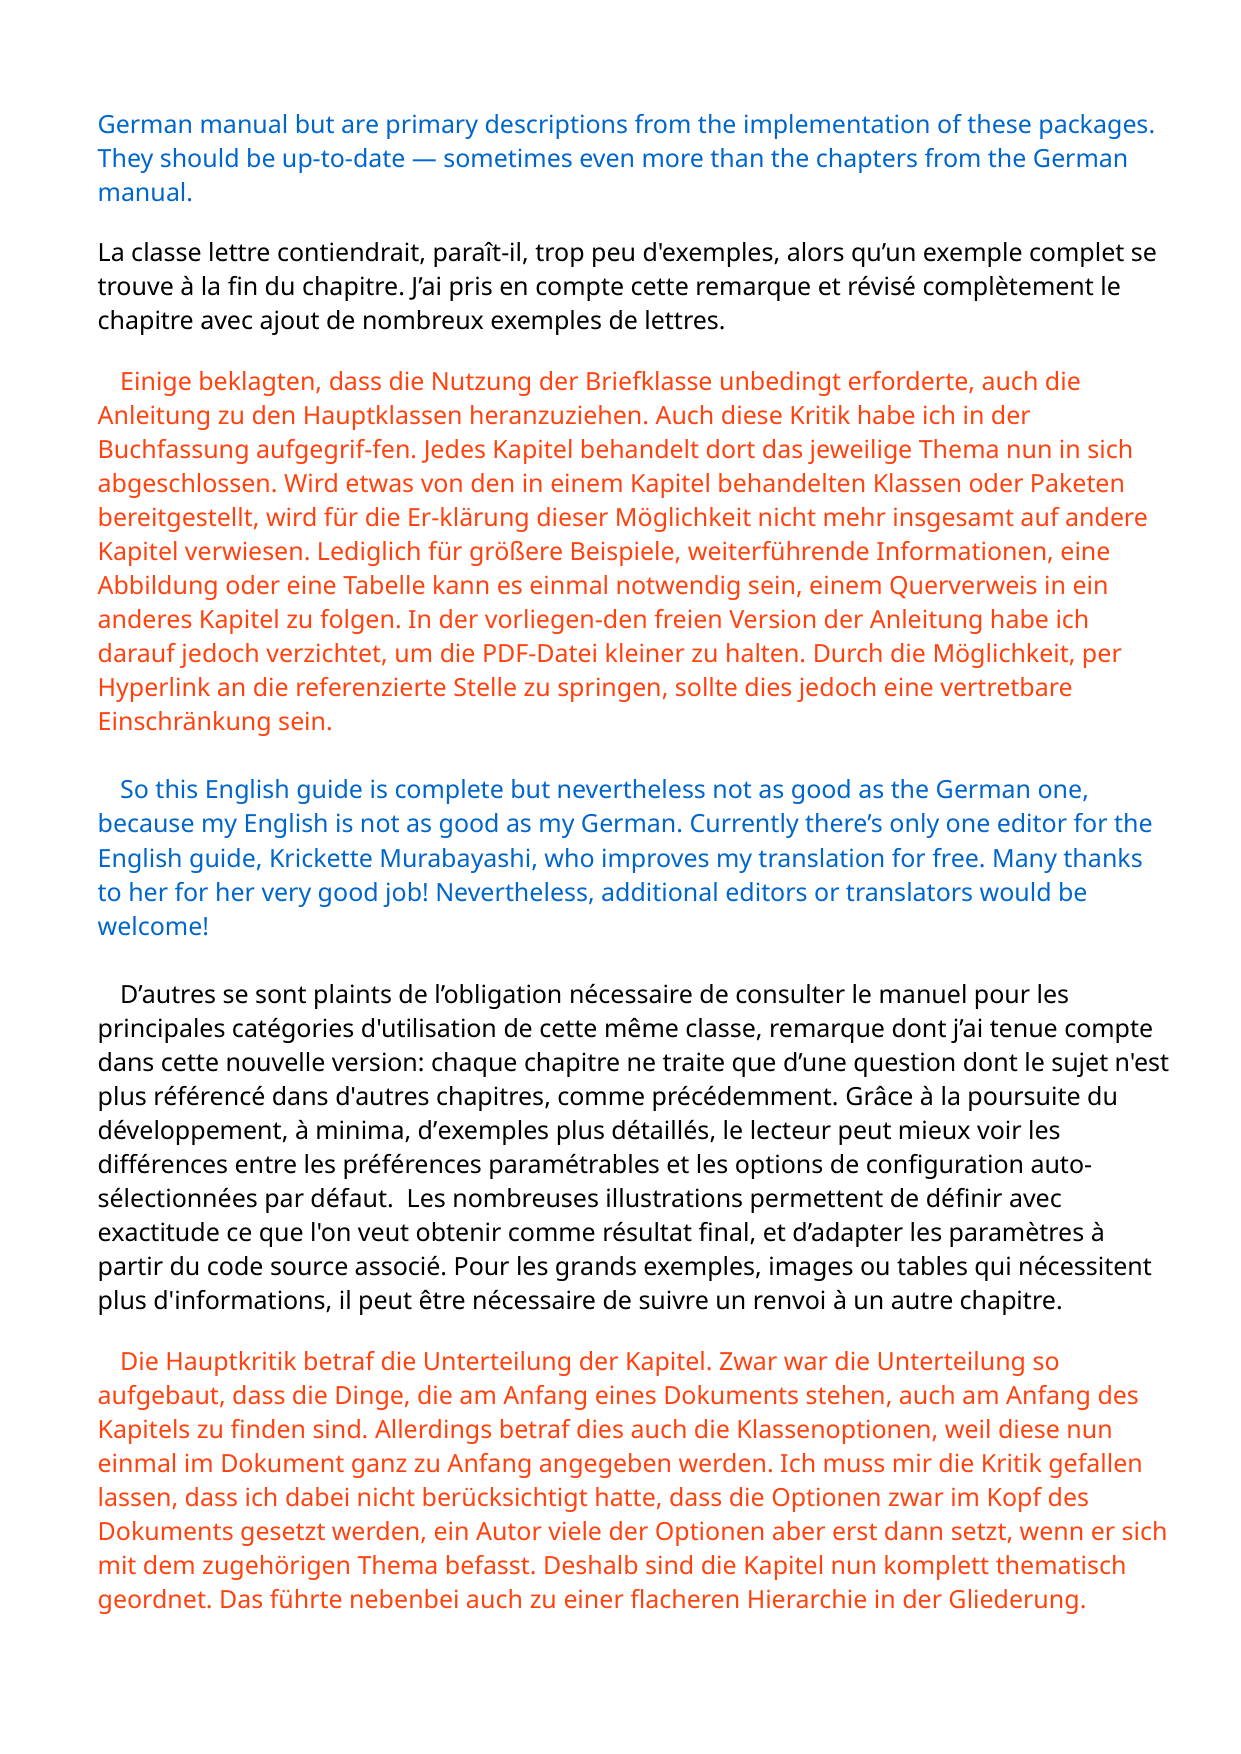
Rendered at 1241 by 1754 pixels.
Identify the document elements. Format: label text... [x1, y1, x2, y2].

text La classe lettre contiendrait, paraît-il, trop peu d'exemples, alors qu’un exemple complet se trouve à la fin du chapitre. J’ai pris en compte cette remarque et révisé complètement le chapitre avec ajout de nombreux exemples de lettres. [97, 235, 1172, 337]
text So this English guide is complete but nevertheless not as good as the German one, because my English is not as good as my German. Currently there’s only one editor for the English guide, Krickette Murabayashi, who improves my translation for free. Many thanks to her for her very good job! Nevertheless, additional editors or translators would be welcome! [97, 772, 1172, 942]
text D’autres se sont plaints de l’obligation nécessaire de consulter le manuel pour les principales catégories d'utilisation de cette même classe, remarque dont j’ai tenue compte dans cette nouvelle version: chaque chapitre ne traite que d’une question dont le sujet n'est plus référencé dans d'autres chapitres, comme précédemment. Grâce à la poursuite du développement, à minima, d’exemples plus détaillés, le lecteur peut mieux voir les différences entre les préférences paramétrables et les options de configuration auto-sélectionnées par défaut. Les nombreuses illustrations permettent de définir avec exactitude ce que l'on veut obtenir comme résultat final, et d’adapter les paramètres à partir du code source associé. Pour les grands exemples, images ou tables qui nécessitent plus d'informations, il peut être nécessaire de suivre un renvoi à un autre chapitre. [97, 976, 1172, 1317]
text German manual but are primary descriptions from the implementation of these packages. They should be up-to-date — sometimes even more than the chapters from the German manual. [97, 106, 1172, 208]
text Einige beklagten, dass die Nutzung der Briefklasse unbedingt erforderte, auch die Anleitung zu den Hauptklassen heranzuziehen. Auch diese Kritik habe ich in der Buchfassung aufgegrif-fen. Jedes Kapitel behandelt dort das jeweilige Thema nun in sich abgeschlossen. Wird etwas von den in einem Kapitel behandelten Klassen oder Paketen bereitgestellt, wird für die Er-klärung dieser Möglichkeit nicht mehr insgesamt auf andere Kapitel verwiesen. Lediglich für größere Beispiele, weiterführende Informationen, eine Abbildung oder eine Tabelle kann es einmal notwendig sein, einem Querverweis in ein anderes Kapitel zu folgen. In der vorliegen-den freien Version der Anleitung habe ich darauf jedoch verzichtet, um die PDF-Datei kleiner zu halten. Durch die Möglichkeit, per Hyperlink an die referenzierte Stelle zu springen, sollte dies jedoch eine vertretbare Einschränkung sein. [97, 363, 1172, 738]
text Die Hauptkritik betraf die Unterteilung der Kapitel. Zwar war die Unterteilung so aufgebaut, dass die Dinge, die am Anfang eines Dokuments stehen, auch am Anfang des Kapitels zu finden sind. Allerdings betraf dies auch die Klassenoptionen, weil diese nun einmal im Dokument ganz zu Anfang angegeben werden. Ich muss mir die Kritik gefallen lassen, dass ich dabei nicht berücksichtigt hatte, dass die Optionen zwar im Kopf des Dokuments gesetzt werden, ein Autor viele der Optionen aber erst dann setzt, wenn er sich mit dem zugehörigen Thema befasst. Deshalb sind die Kapitel nun komplett thematisch geordnet. Das führte nebenbei auch zu einer flacheren Hierarchie in der Gliederung. [97, 1343, 1172, 1616]
